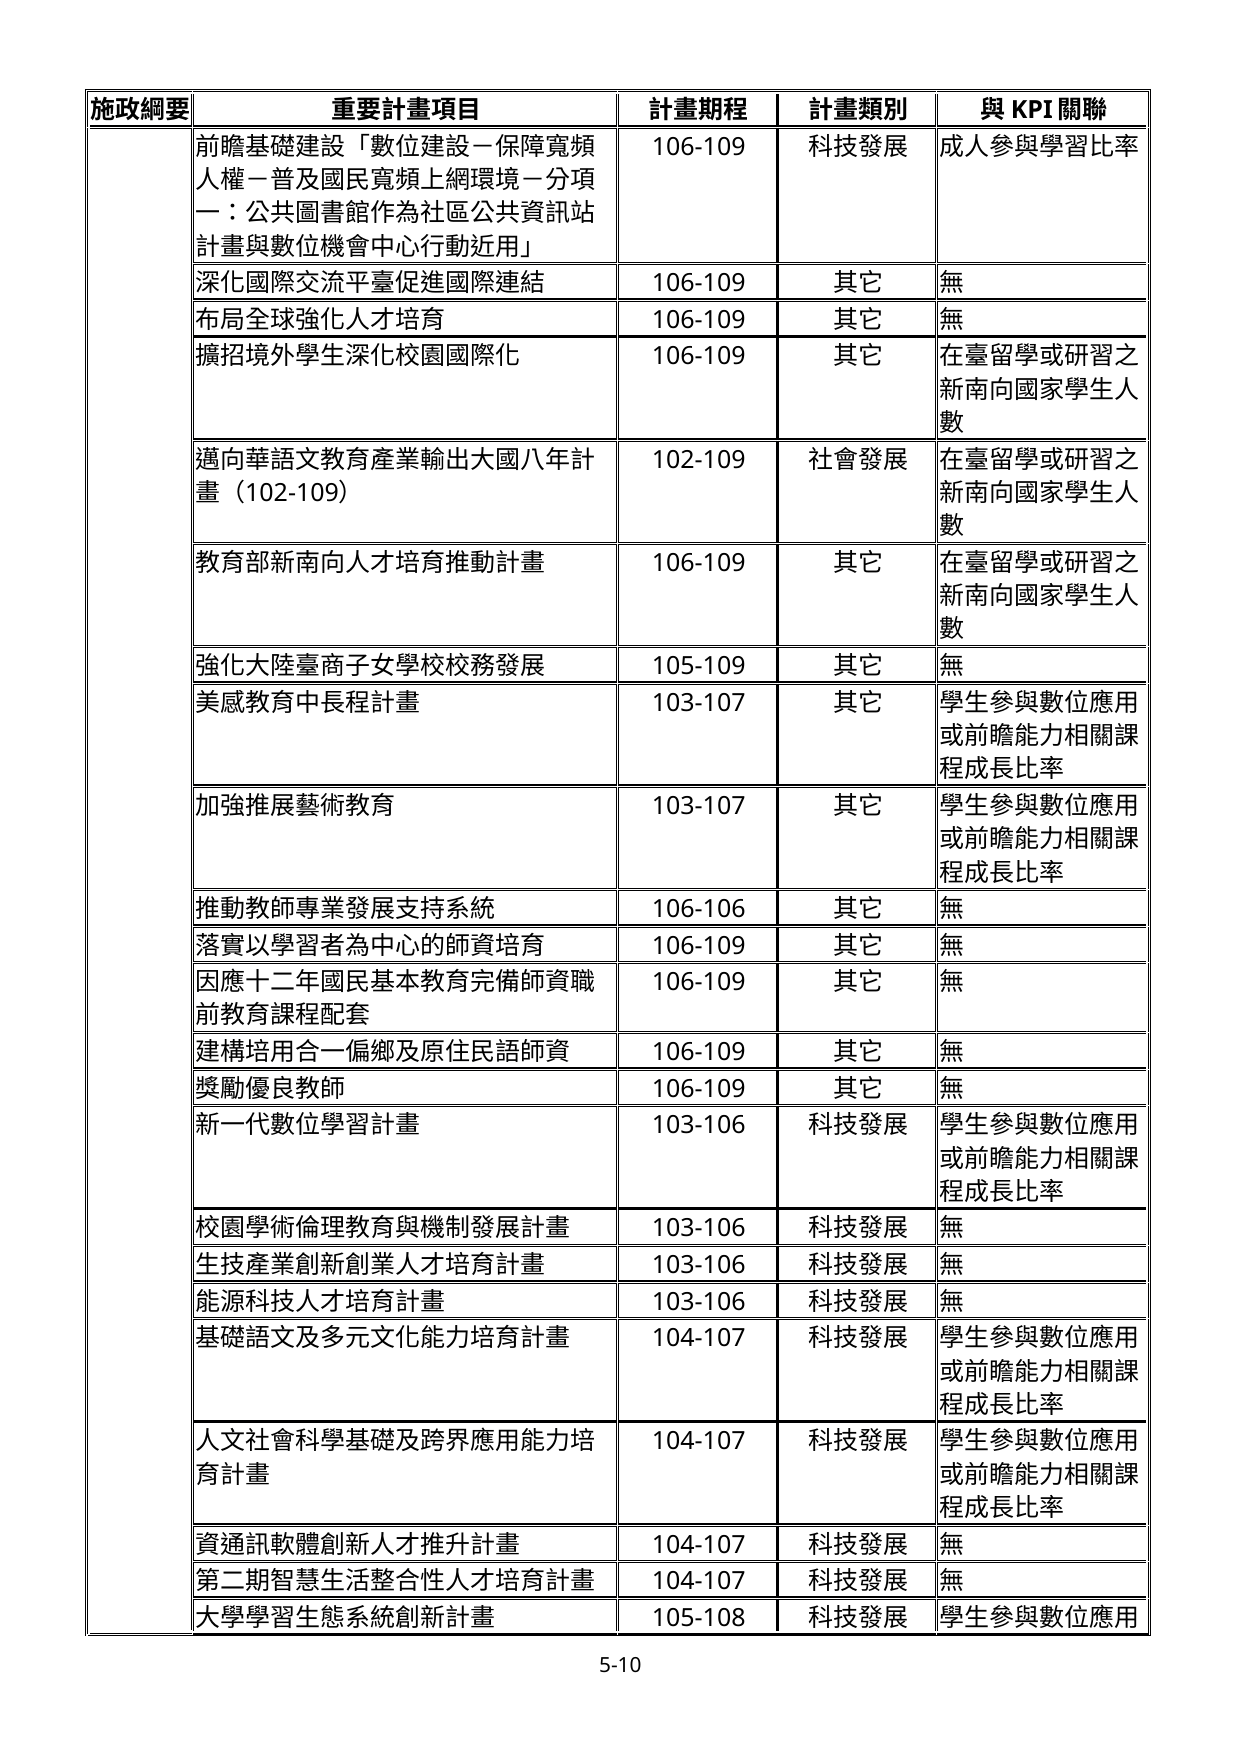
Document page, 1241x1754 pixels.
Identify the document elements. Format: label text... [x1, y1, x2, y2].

table_cell 科技發展 [779, 1210, 935, 1243]
table_cell 無 [938, 298, 1148, 335]
table_cell 學生參與數位應用或前瞻能力相關課程成長比率 [937, 1104, 1149, 1207]
table_cell 102-109 [619, 442, 776, 541]
table_cell 科技發展 [777, 1600, 937, 1633]
table_cell 其它 [779, 891, 935, 924]
table_cell 106-109 [619, 964, 776, 1031]
table_cell 加強推展藝術教育 [194, 788, 616, 888]
table_cell 103-106 [619, 1210, 776, 1243]
table_cell 無 [937, 1560, 1149, 1596]
table_cell 其它 [779, 788, 935, 888]
table_cell 103-106 [619, 1247, 776, 1280]
table_cell 無 [938, 1244, 1148, 1280]
table_cell 社會發展 [779, 442, 935, 541]
table_cell 科技發展 [779, 1320, 935, 1420]
table_cell 其它 [779, 545, 935, 644]
table_cell [88, 125, 193, 1633]
table_cell 106-106 [619, 891, 776, 924]
table_cell 105-108 [618, 1600, 777, 1633]
table_cell 擴招境外學生深化校園國際化 [194, 338, 616, 438]
table_header 計畫期程 [618, 92, 777, 125]
table_cell 科技發展 [779, 1423, 935, 1523]
table_cell 因應十二年國民基本教育完備師資職前教育課程配套 [194, 964, 616, 1031]
table_cell 學生參與數位應用或前瞻能力相關課程成長比率 [938, 681, 1148, 784]
table_cell 105-109 [619, 648, 776, 681]
table_cell 能源科技人才培育計畫 [194, 1284, 616, 1317]
table_cell 104-107 [619, 1423, 776, 1523]
table_cell 建構培用合一偏鄉及原住民語師資 [194, 1034, 616, 1067]
table_cell 106-109 [619, 129, 776, 262]
table_cell 無 [938, 924, 1148, 961]
table_cell 無 [938, 1067, 1148, 1104]
table_cell 布局全球強化人才培育 [194, 302, 616, 335]
table_cell 科技發展 [779, 1107, 935, 1207]
table_cell 科技發展 [779, 1563, 935, 1596]
table_cell 104-107 [619, 1320, 776, 1420]
table_cell 106-109 [619, 1034, 776, 1067]
table_cell 學生參與數位應用或前瞻能力相關課程成長比率 [938, 784, 1148, 888]
table_cell 在臺留學或研習之新南向國家學生人數 [938, 438, 1148, 541]
table_cell 獎勵優良教師 [194, 1071, 616, 1104]
table_cell 103-106 [619, 1107, 776, 1207]
table_cell 在臺留學或研習之新南向國家學生人數 [938, 335, 1148, 438]
table_cell 深化國際交流平臺促進國際連結 [194, 265, 616, 298]
table_cell 新一代數位學習計畫 [194, 1107, 616, 1207]
table_cell 科技發展 [779, 129, 935, 262]
table_cell 無 [937, 262, 1149, 298]
table_cell 106-109 [619, 338, 776, 438]
table_cell 無 [937, 961, 1149, 1031]
table_cell 其它 [779, 685, 935, 784]
table_cell 106-109 [619, 928, 776, 961]
table_cell 無 [938, 1207, 1148, 1243]
table_cell 成人參與學習比率 [938, 125, 1148, 262]
table_cell 學生參與數位應用 [937, 1596, 1148, 1633]
table_cell 其它 [779, 1071, 935, 1104]
table_cell 其它 [779, 928, 935, 961]
table_cell 教育部新南向人才培育推動計畫 [194, 545, 616, 644]
table_header 施政綱要 [88, 92, 193, 125]
table_cell 生技產業創新創業人才培育計畫 [194, 1247, 616, 1280]
table_cell 其它 [779, 964, 935, 1031]
table_cell 落實以學習者為中心的師資培育 [194, 928, 616, 961]
table_cell 106-109 [619, 1071, 776, 1104]
table_cell 邁向華語文教育產業輸出大國八年計畫（102-109） [194, 442, 616, 541]
table_cell 無 [937, 888, 1149, 924]
table_cell 無 [938, 645, 1148, 681]
table_cell 103-106 [619, 1284, 776, 1317]
table_cell 103-107 [619, 788, 776, 888]
table_cell 無 [938, 1523, 1148, 1560]
table_cell 在臺留學或研習之新南向國家學生人數 [938, 541, 1148, 644]
table_cell 其它 [779, 648, 935, 681]
table_cell 校園學術倫理教育與機制發展計畫 [194, 1210, 616, 1243]
table_cell 104-107 [619, 1563, 776, 1596]
table_cell 103-107 [619, 685, 776, 784]
table_cell 106-109 [619, 545, 776, 644]
table_cell 106-109 [619, 302, 776, 335]
table_cell 104-107 [619, 1527, 776, 1560]
table_cell 美感教育中長程計畫 [194, 685, 616, 784]
table_header 與KPI關聯 [937, 92, 1148, 125]
table_cell 學生參與數位應用或前瞻能力相關課程成長比率 [937, 1317, 1149, 1420]
table_cell 第二期智慧生活整合性人才培育計畫 [194, 1563, 616, 1596]
table_cell 無 [937, 1031, 1149, 1067]
table_cell 大學學習生態系統創新計畫 [193, 1600, 618, 1633]
table_cell 人文社會科學基礎及跨界應用能力培育計畫 [194, 1423, 616, 1523]
table_cell 基礎語文及多元文化能力培育計畫 [194, 1320, 616, 1420]
table_cell 資通訊軟體創新人才推升計畫 [194, 1527, 616, 1560]
table_cell 科技發展 [779, 1527, 935, 1560]
table_header 計畫類別 [777, 92, 937, 125]
table_cell 學生參與數位應用或前瞻能力相關課程成長比率 [938, 1420, 1148, 1523]
table_cell 其它 [779, 1034, 935, 1067]
table_cell 強化大陸臺商子女學校校務發展 [194, 648, 616, 681]
table_cell 無 [938, 1280, 1148, 1317]
table_cell 科技發展 [779, 1284, 935, 1317]
table_cell 推動教師專業發展支持系統 [194, 891, 616, 924]
table_cell 其它 [779, 338, 935, 438]
table_cell 其它 [779, 265, 935, 298]
table_cell 科技發展 [779, 1247, 935, 1280]
table_header 重要計畫項目 [193, 92, 618, 125]
table_cell 其它 [779, 302, 935, 335]
table_cell 前瞻基礎建設「數位建設－保障寬頻人權－普及國民寬頻上網環境－分項一：公共圖書館作為社區公共資訊站計畫與數位機會中心行動近用」 [194, 129, 616, 262]
table_cell 106-109 [619, 265, 776, 298]
